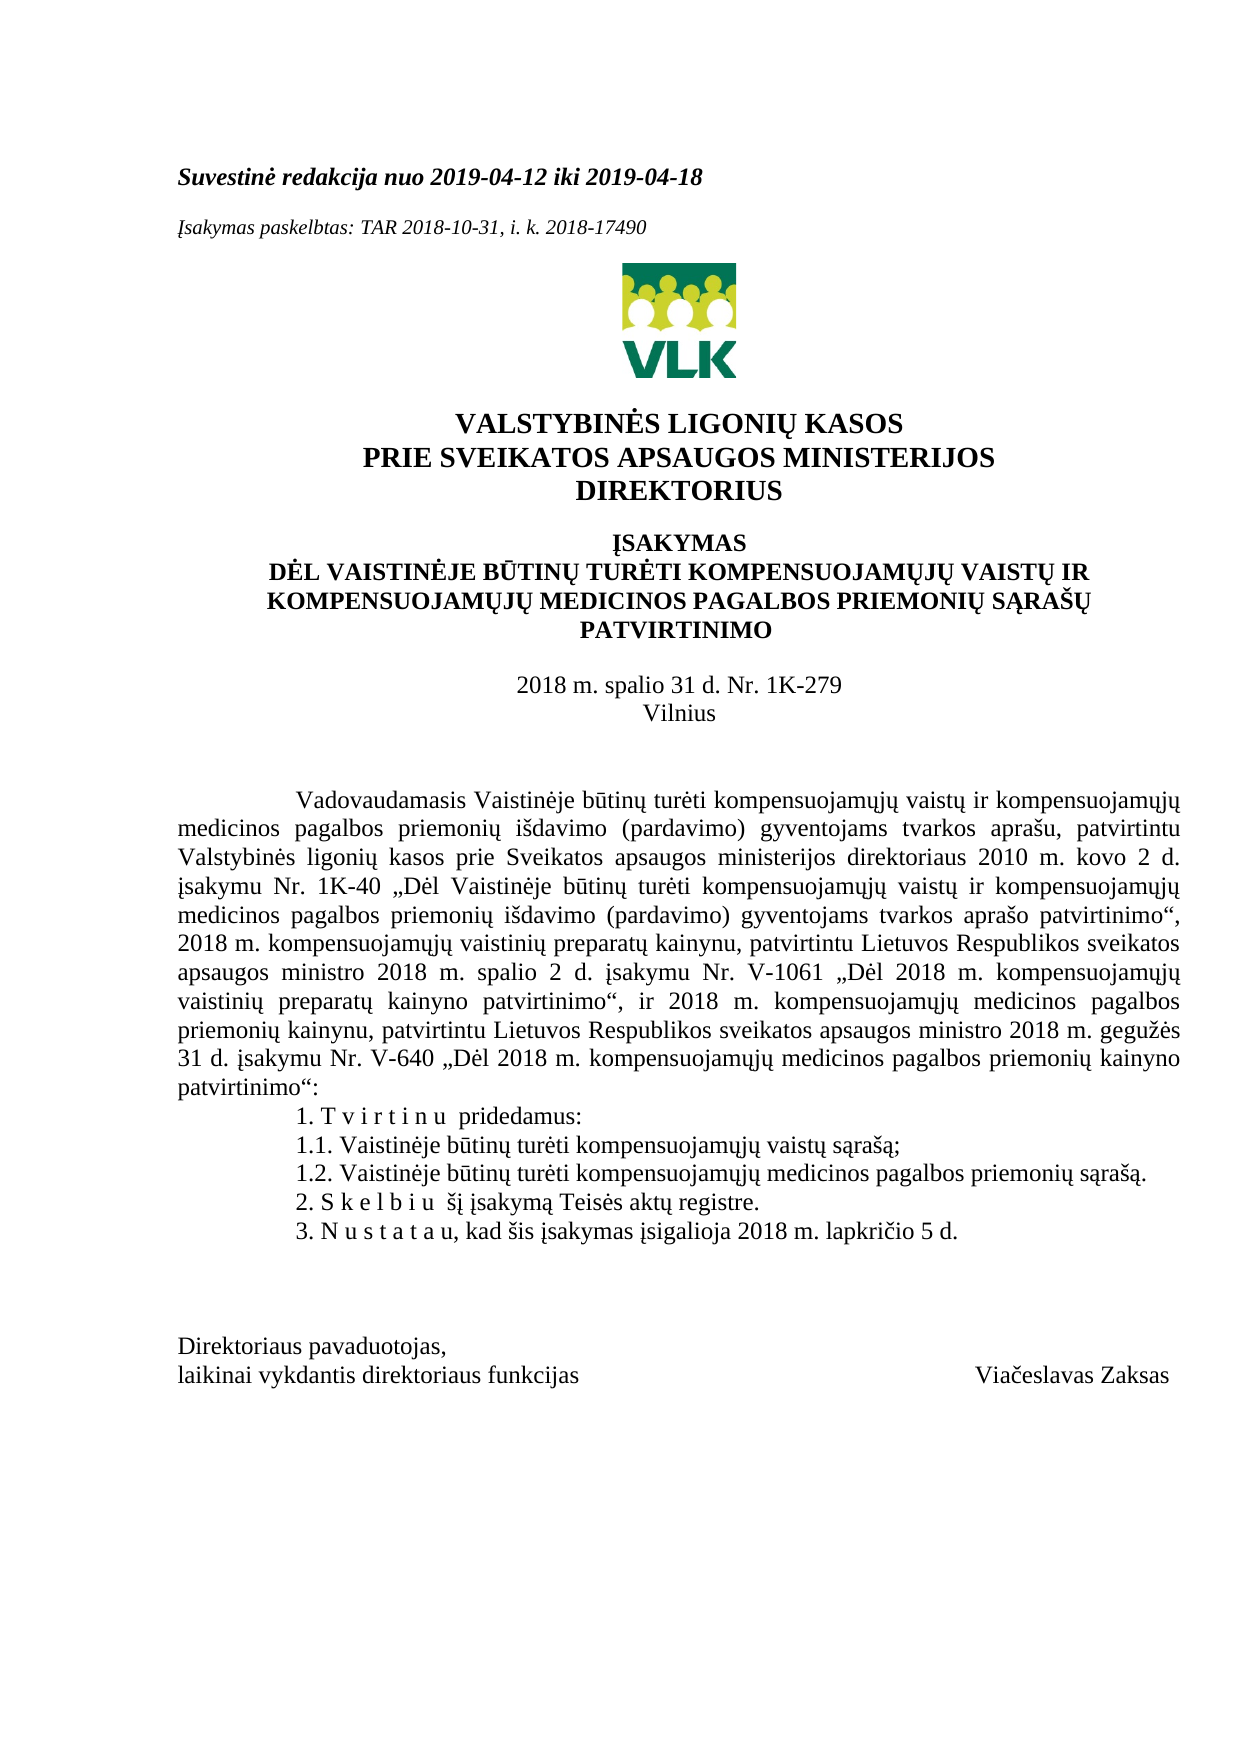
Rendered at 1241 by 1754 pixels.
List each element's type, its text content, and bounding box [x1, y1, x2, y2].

text DIREKTORIUS [177, 473, 1181, 507]
text VALSTYBINĖS LIGONIŲ KASOS [177, 406, 1181, 440]
text 1. T v i r t i n u pridedamus: [177, 1101, 1181, 1130]
text Direktoriaus pavaduotojas, [177, 1331, 1181, 1360]
text ĮSAKYMAS [177, 528, 1181, 557]
text Įsakymas paskelbtas: TAR 2018-10-31, i. k. 2018-17490 [177, 215, 1181, 239]
text Suvestinė redakcija nuo 2019-04-12 iki 2019-04-18 [177, 162, 1181, 191]
text PRIE SVEIKATOS APSAUGOS MINISTERIJOS [177, 440, 1181, 473]
text Vadovaudamasis Vaistinėje būtinų turėti kompensuojamųjų vaistų ir kompensuojamųjų medicinos pagalbos priemonių išdavimo (pardavimo) gyventojams tvarkos aprašu, patvirtintu Valstybinės ligonių kasos prie Sveikatos apsaugos ministerijos direktoriaus 2010 m. kovo 2 d. įsakymu Nr. 1K-40 „Dėl Vaistinėje būtinų turėti kompensuojamųjų vaistų ir kompensuojamųjų medicinos pagalbos priemonių išdavimo (pardavimo) gyventojams tvarkos aprašo patvirtinimo“, 2018 m. kompensuojamųjų vaistinių preparatų kainynu, patvirtintu Lietuvos Respublikos sveikatos apsaugos ministro 2018 m. spalio 2 d. įsakymu Nr. V-1061 „Dėl 2018 m. kompensuojamųjų vaistinių preparatų kainyno patvirtinimo“, ir 2018 m. kompensuojamųjų medicinos pagalbos priemonių kainynu, patvirtintu Lietuvos Respublikos sveikatos apsaugos ministro 2018 m. gegužės 31 d. įsakymu Nr. V-640 „Dėl 2018 m. kompensuojamųjų medicinos pagalbos priemonių kainyno patvirtinimo“: [177, 785, 1181, 1101]
text 1.2. Vaistinėje būtinų turėti kompensuojamųjų medicinos pagalbos priemonių sąrašą. [177, 1158, 1181, 1187]
text laikinai vykdantis direktoriaus funkcijas Viačeslavas Zaksas [177, 1360, 1181, 1388]
text 2018 m. spalio 31 d. Nr. 1K-279 [177, 670, 1181, 698]
text DĖL VAISTINĖJE BŪTINŲ TURĖTI KOMPENSUOJAMŲJŲ VAISTŲ IR KOMPENSUOJAMŲJŲ MEDICINOS PAGALBOS PRIEMONIŲ SĄRAŠŲ PATVIRTINIMO [177, 557, 1181, 643]
text 1.1. Vaistinėje būtinų turėti kompensuojamųjų vaistų sąrašą; [177, 1130, 1181, 1158]
text 3. N u s t a t a u, kad šis įsakymas įsigalioja 2018 m. lapkričio 5 d. [177, 1216, 1181, 1245]
text 2. S k e l b i u šį įsakymą Teisės aktų registre. [177, 1187, 1181, 1216]
text Vilnius [177, 698, 1181, 727]
